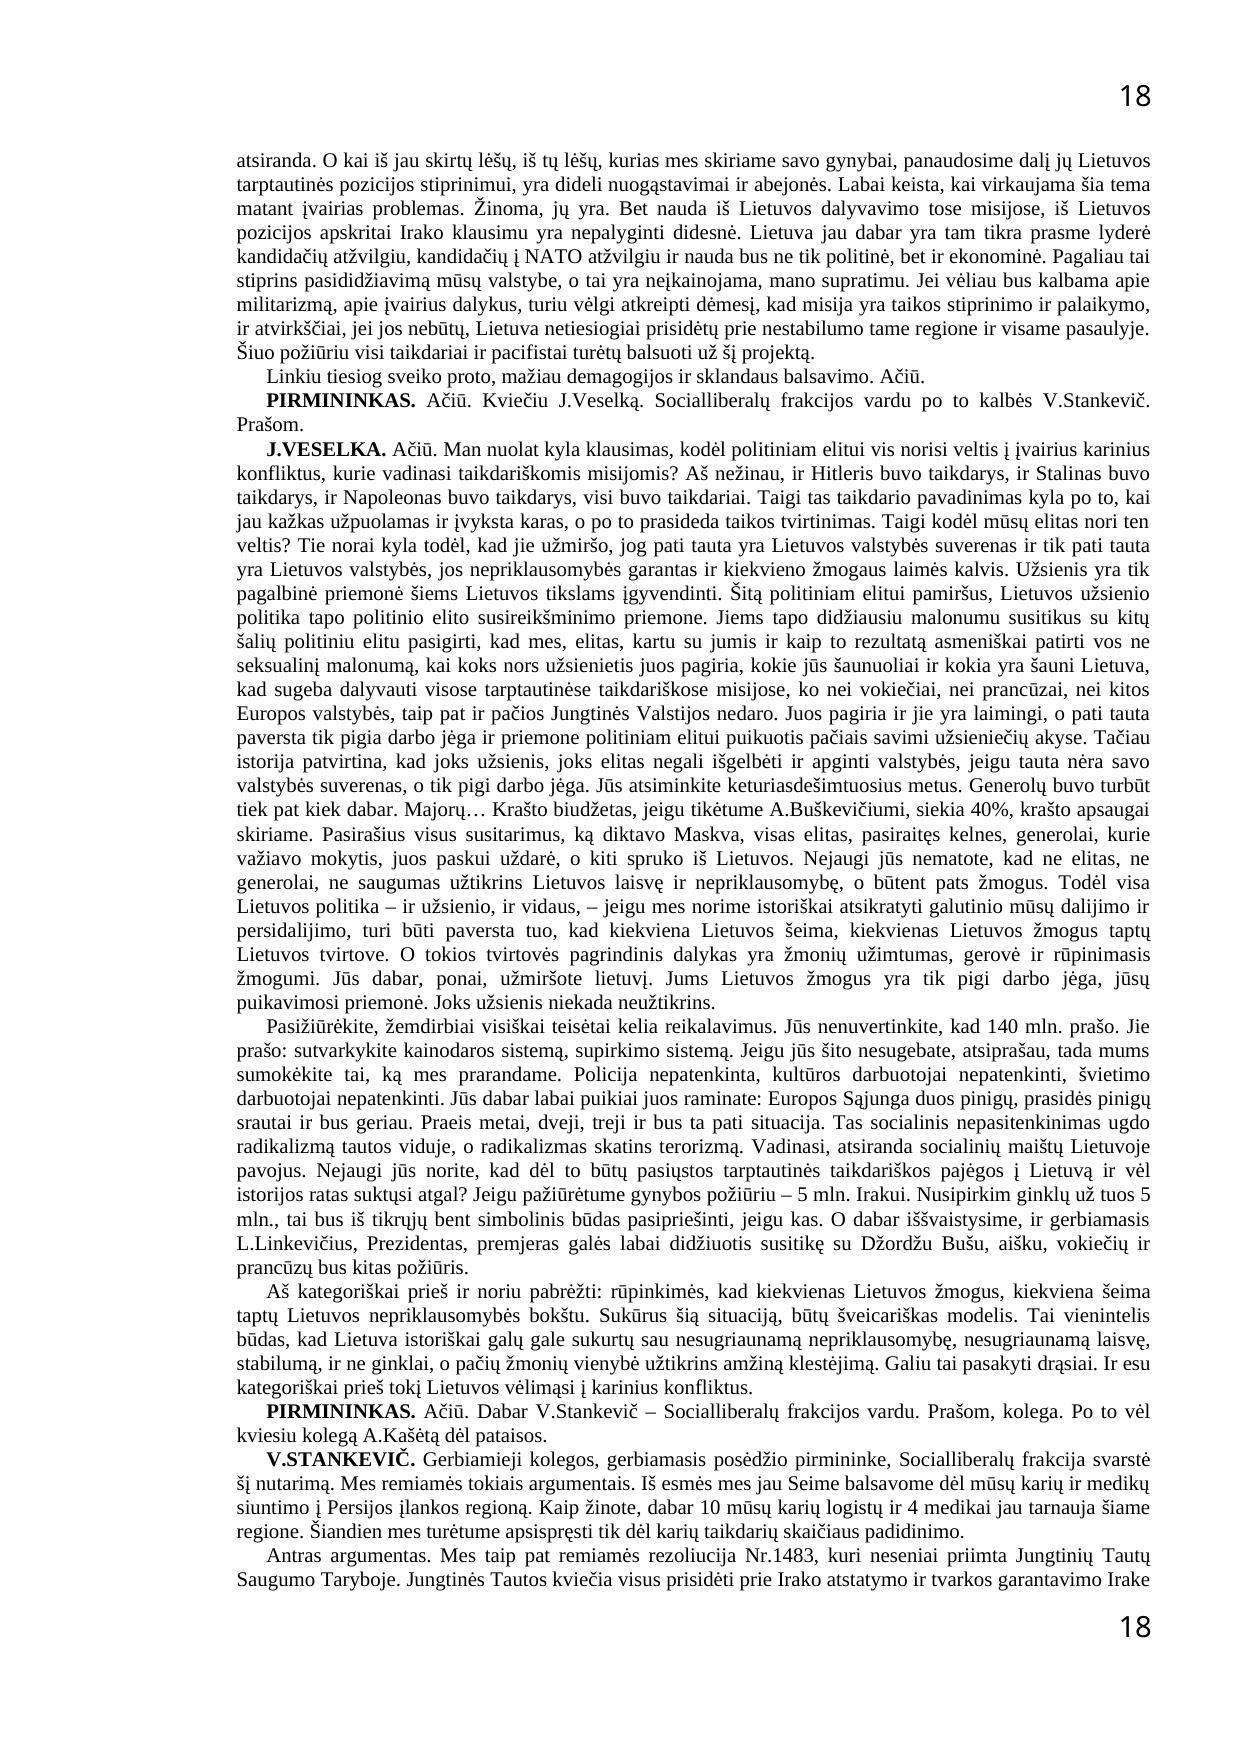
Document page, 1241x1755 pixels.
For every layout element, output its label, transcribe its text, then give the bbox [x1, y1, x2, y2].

text Pasižiūrėkite, žemdirbiai visiškai teisėtai kelia reikalavimus. Jūs nenuvertinkite, kad 140 mln. prašo. Jie prašo: sutvarkykite kainodaros sistemą, supirkimo sistemą. Jeigu jūs šito nesugebate, atsiprašau, tada mums sumokėkite tai, ką mes prarandame. Policija nepatenkinta, kultūros darbuotojai nepatenkinti, švietimo darbuotojai nepatenkinti. Jūs dabar labai puikiai juos raminate: Europos Sąjunga duos pinigų, prasidės pinigų srautai ir bus geriau. Praeis metai, dveji, treji ir bus ta pati situacija. Tas socialinis nepasitenkinimas ugdo radikalizmą tautos viduje, o radikalizmas skatins terorizmą. Vadinasi, atsiranda socialinių maištų Lietuvoje pavojus. Nejaugi jūs norite, kad dėl to būtų pasiųstos tarptautinės taikdariškos pajėgos į Lietuvą ir vėl istorijos ratas suktųsi atgal? Jeigu pažiūrėtume gynybos požiūriu – 5 mln. Irakui. Nusipirkim ginklų už tuos 5 mln., tai bus iš tikrųjų bent simbolinis būdas pasipriešinti, jeigu kas. O dabar iššvaistysime, ir gerbiamasis L.Linkevičius, Prezidentas, premjeras galės labai didžiuotis susitikę su Džordžu Bušu, aišku, vokiečių ir prancūzų bus kitas požiūris. [236, 1014, 1152, 1279]
text Antras argumentas. Mes taip pat remiamės rezoliucija Nr.1483, kuri neseniai priimta Jungtinių Tautų Saugumo Taryboje. Jungtinės Tautos kviečia visus prisidėti prie Irako atstatymo ir tvarkos garantavimo Irake [236, 1543, 1152, 1591]
text PIRMININKAS. Ačiū. Dabar V.Stankevič – Socialliberalų frakcijos vardu. Prašom, kolega. Po to vėl kviesiu kolegą A.Kašėtą dėl pataisos. [236, 1399, 1152, 1447]
text Aš kategoriškai prieš ir noriu pabrėžti: rūpinkimės, kad kiekvienas Lietuvos žmogus, kiekviena šeima taptų Lietuvos nepriklausomybės bokštu. Sukūrus šią situaciją, būtų šveicariškas modelis. Tai vienintelis būdas, kad Lietuva istoriškai galų gale sukurtų sau nesugriaunamą nepriklausomybę, nesugriaunamą laisvę, stabilumą, ir ne ginklai, o pačių žmonių vienybė užtikrins amžiną klestėjimą. Galiu tai pasakyti drąsiai. Ir esu kategoriškai prieš tokį Lietuvos vėlimąsi į karinius konfliktus. [236, 1279, 1152, 1399]
text atsiranda. O kai iš jau skirtų lėšų, iš tų lėšų, kurias mes skiriame savo gynybai, panaudosime dalį jų Lietuvos tarptautinės pozicijos stiprinimui, yra dideli nuogąstavimai ir abejonės. Labai keista, kai virkaujama šia tema matant įvairias problemas. Žinoma, jų yra. Bet nauda iš Lietuvos dalyvavimo tose misijose, iš Lietuvos pozicijos apskritai Irako klausimu yra nepalyginti didesnė. Lietuva jau dabar yra tam tikra prasme lyderė kandidačių atžvilgiu, kandidačių į NATO atžvilgiu ir nauda bus ne tik politinė, bet ir ekonominė. Pagaliau tai stiprins pasididžiavimą mūsų valstybe, o tai yra neįkainojama, mano supratimu. Jei vėliau bus kalbama apie militarizmą, apie įvairius dalykus, turiu vėlgi atkreipti dėmesį, kad misija yra taikos stiprinimo ir palaikymo, ir atvirkščiai, jei jos nebūtų, Lietuva netiesiogiai prisidėtų prie nestabilumo tame regione ir visame pasaulyje. Šiuo požiūriu visi taikdariai ir pacifistai turėtų balsuoti už šį projektą. [236, 148, 1152, 364]
text V.STANKEVIČ. Gerbiamieji kolegos, gerbiamasis posėdžio pirmininke, Socialliberalų frakcija svarstė šį nutarimą. Mes remiamės tokiais argumentais. Iš esmės mes jau Seime balsavome dėl mūsų karių ir medikų siuntimo į Persijos įlankos regioną. Kaip žinote, dabar 10 mūsų karių logistų ir 4 medikai jau tarnauja šiame regione. Šiandien mes turėtume apsispręsti tik dėl karių taikdarių skaičiaus padidinimo. [236, 1447, 1152, 1543]
text PIRMININKAS. Ačiū. Kviečiu J.Veselką. Socialliberalų frakcijos vardu po to kalbės V.Stankevič. Prašom. [236, 388, 1152, 436]
text Linkiu tiesiog sveiko proto, mažiau demagogijos ir sklandaus balsavimo. Ačiū. [236, 364, 1152, 388]
text J.VESELKA. Ačiū. Man nuolat kyla klausimas, kodėl politiniam elitui vis norisi veltis į įvairius karinius konfliktus, kurie vadinasi taikdariškomis misijomis? Aš nežinau, ir Hitleris buvo taikdarys, ir Stalinas buvo taikdarys, ir Napoleonas buvo taikdarys, visi buvo taikdariai. Taigi tas taikdario pavadinimas kyla po to, kai jau kažkas užpuolamas ir įvyksta karas, o po to prasideda taikos tvirtinimas. Taigi kodėl mūsų elitas nori ten veltis? Tie norai kyla todėl, kad jie užmiršo, jog pati tauta yra Lietuvos valstybės suverenas ir tik pati tauta yra Lietuvos valstybės, jos nepriklausomybės garantas ir kiekvieno žmogaus laimės kalvis. Užsienis yra tik pagalbinė priemonė šiems Lietuvos tikslams įgyvendinti. Šitą politiniam elitui pamiršus, Lietuvos užsienio politika tapo politinio elito susireikšminimo priemone. Jiems tapo didžiausiu malonumu susitikus su kitų šalių politiniu elitu pasigirti, kad mes, elitas, kartu su jumis ir kaip to rezultatą asmeniškai patirti vos ne seksualinį malonumą, kai koks nors užsienietis juos pagiria, kokie jūs šaunuoliai ir kokia yra šauni Lietuva, kad sugeba dalyvauti visose tarptautinėse taikdariškose misijose, ko nei vokiečiai, nei prancūzai, nei kitos Europos valstybės, taip pat ir pačios Jungtinės Valstijos nedaro. Juos pagiria ir jie yra laimingi, o pati tauta paversta tik pigia darbo jėga ir priemone politiniam elitui puikuotis pačiais savimi užsieniečių akyse. Tačiau istorija patvirtina, kad joks užsienis, joks elitas negali išgelbėti ir apginti valstybės, jeigu tauta nėra savo valstybės suverenas, o tik pigi darbo jėga. Jūs atsiminkite keturiasdešimtuosius metus. Generolų buvo turbūt tiek pat kiek dabar. Majorų… Krašto biudžetas, jeigu tikėtume A.Buškevičiumi, siekia 40%, krašto apsaugai skiriame. Pasirašius visus susitarimus, ką diktavo Maskva, visas elitas, pasiraitęs kelnes, generolai, kurie važiavo mokytis, juos paskui uždarė, o kiti spruko iš Lietuvos. Nejaugi jūs nematote, kad ne elitas, ne generolai, ne saugumas užtikrins Lietuvos laisvę ir nepriklausomybę, o būtent pats žmogus. Todėl visa Lietuvos politika – ir užsienio, ir vidaus, – jeigu mes norime istoriškai atsikratyti galutinio mūsų dalijimo ir persidalijimo, turi būti paversta tuo, kad kiekviena Lietuvos šeima, kiekvienas Lietuvos žmogus taptų Lietuvos tvirtove. O tokios tvirtovės pagrindinis dalykas yra žmonių užimtumas, gerovė ir rūpinimasis žmogumi. Jūs dabar, ponai, užmiršote lietuvį. Jums Lietuvos žmogus yra tik pigi darbo jėga, jūsų puikavimosi priemonė. Joks užsienis niekada neužtikrins. [236, 436, 1152, 1014]
